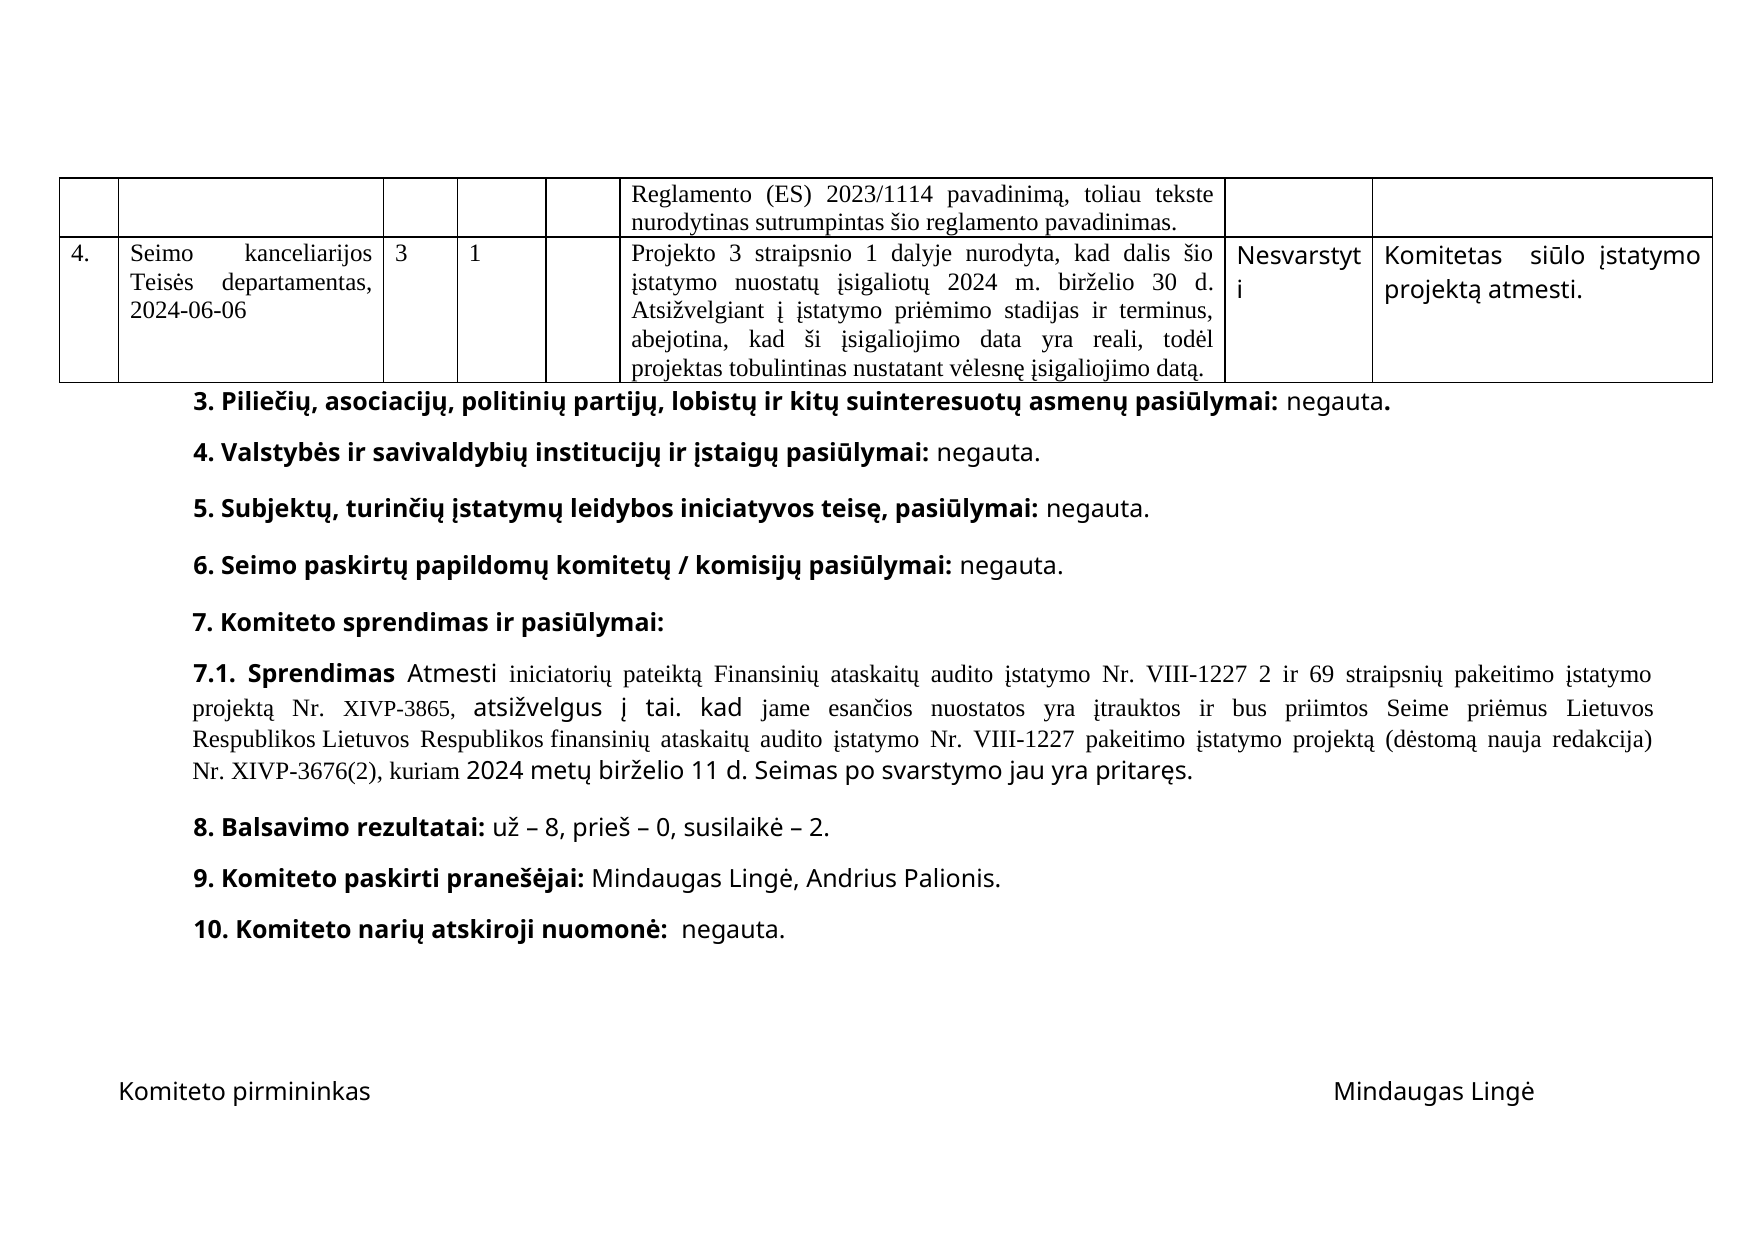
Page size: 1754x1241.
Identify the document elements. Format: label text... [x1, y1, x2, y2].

table_cell Nesvarstyti [1226, 238, 1372, 382]
text 7.1. Sprendimas Atmesti iniciatorių pateiktą Finansinių ataskaitų audito įstatymo Nr. VIII-1227 2 ir 69 straipsnių pakeitimo įstatymo projektą Nr. XIVP-3865, atsižvelgus į tai. kad jame esančios nuostatos yra įtrauktos ir bus priimtos Seime priėmus Lietuvos Respublikos Lietuvos Respublikos finansinių ataskaitų audito įstatymo Nr. VIII-1227 pakeitimo įstatymo projektą (dėstomą nauja redakcija) Nr. XIVP-3676(2), kuriam 2024 metų birželio 11 d. Seimas po svarstymo jau yra pritaręs. [192, 656, 1654, 787]
table_cell 3 [384, 238, 457, 382]
table_cell [547, 238, 619, 382]
table_cell [1373, 179, 1712, 236]
table_cell [384, 179, 457, 236]
subtitle 5. Subjektų, turinčių įstatymų leidybos iniciatyvos teisę, pasiūlymai: negauta. [118, 491, 1654, 525]
subtitle 6. Seimo paskirtų papildomų komitetų / komisijų pasiūlymai: negauta. [118, 548, 1654, 582]
table_cell [547, 179, 619, 236]
text 10. Komiteto narių atskiroji nuomonė: negauta. [118, 911, 1654, 945]
subtitle 4. Valstybės ir savivaldybių institucijų ir įstaigų pasiūlymai: negauta. [118, 434, 1654, 468]
subtitle 3. Piliečių, asociacijų, politinių partijų, lobistų ir kitų suinteresuotų asmenų pasiūlymai: negauta. [118, 383, 1654, 417]
table_cell [1226, 179, 1372, 236]
table_cell [60, 179, 118, 236]
table_cell [119, 179, 383, 236]
table_cell Projekto 3 straipsnio 1 dalyje nurodyta, kad dalis šio įstatymo nuostatų įsigaliotų 2024 m. birželio 30 d. Atsižvelgiant į įstatymo priėmimo stadijas ir terminus, abejotina, kad ši įsigaliojimo data yra reali, todėl projektas tobulintinas nustatant vėlesnę įsigaliojimo datą. [621, 238, 1224, 382]
text 7. Komiteto sprendimas ir pasiūlymai: [118, 604, 1654, 639]
table_cell Seimo kanceliarijos Teisės departamentas, 2024-06-06 [119, 238, 383, 382]
table_cell 4. [60, 238, 118, 382]
table_cell [458, 179, 545, 236]
table_cell 1 [458, 238, 545, 382]
text 9. Komiteto paskirti pranešėjai: Mindaugas Lingė, Andrius Palionis. [118, 860, 1654, 894]
table_cell Reglamento (ES) 2023/1114 pavadinimą, toliau tekste nurodytinas sutrumpintas šio reglamento pavadinimas. [621, 179, 1224, 236]
text 8. Balsavimo rezultatai: už – 8, prieš – 0, susilaikė – 2. [118, 809, 1654, 843]
table_cell Komitetas siūlo įstatymo projektą atmesti. [1373, 238, 1712, 382]
text Komiteto pirmininkas Mindaugas Lingė [118, 1073, 1654, 1107]
